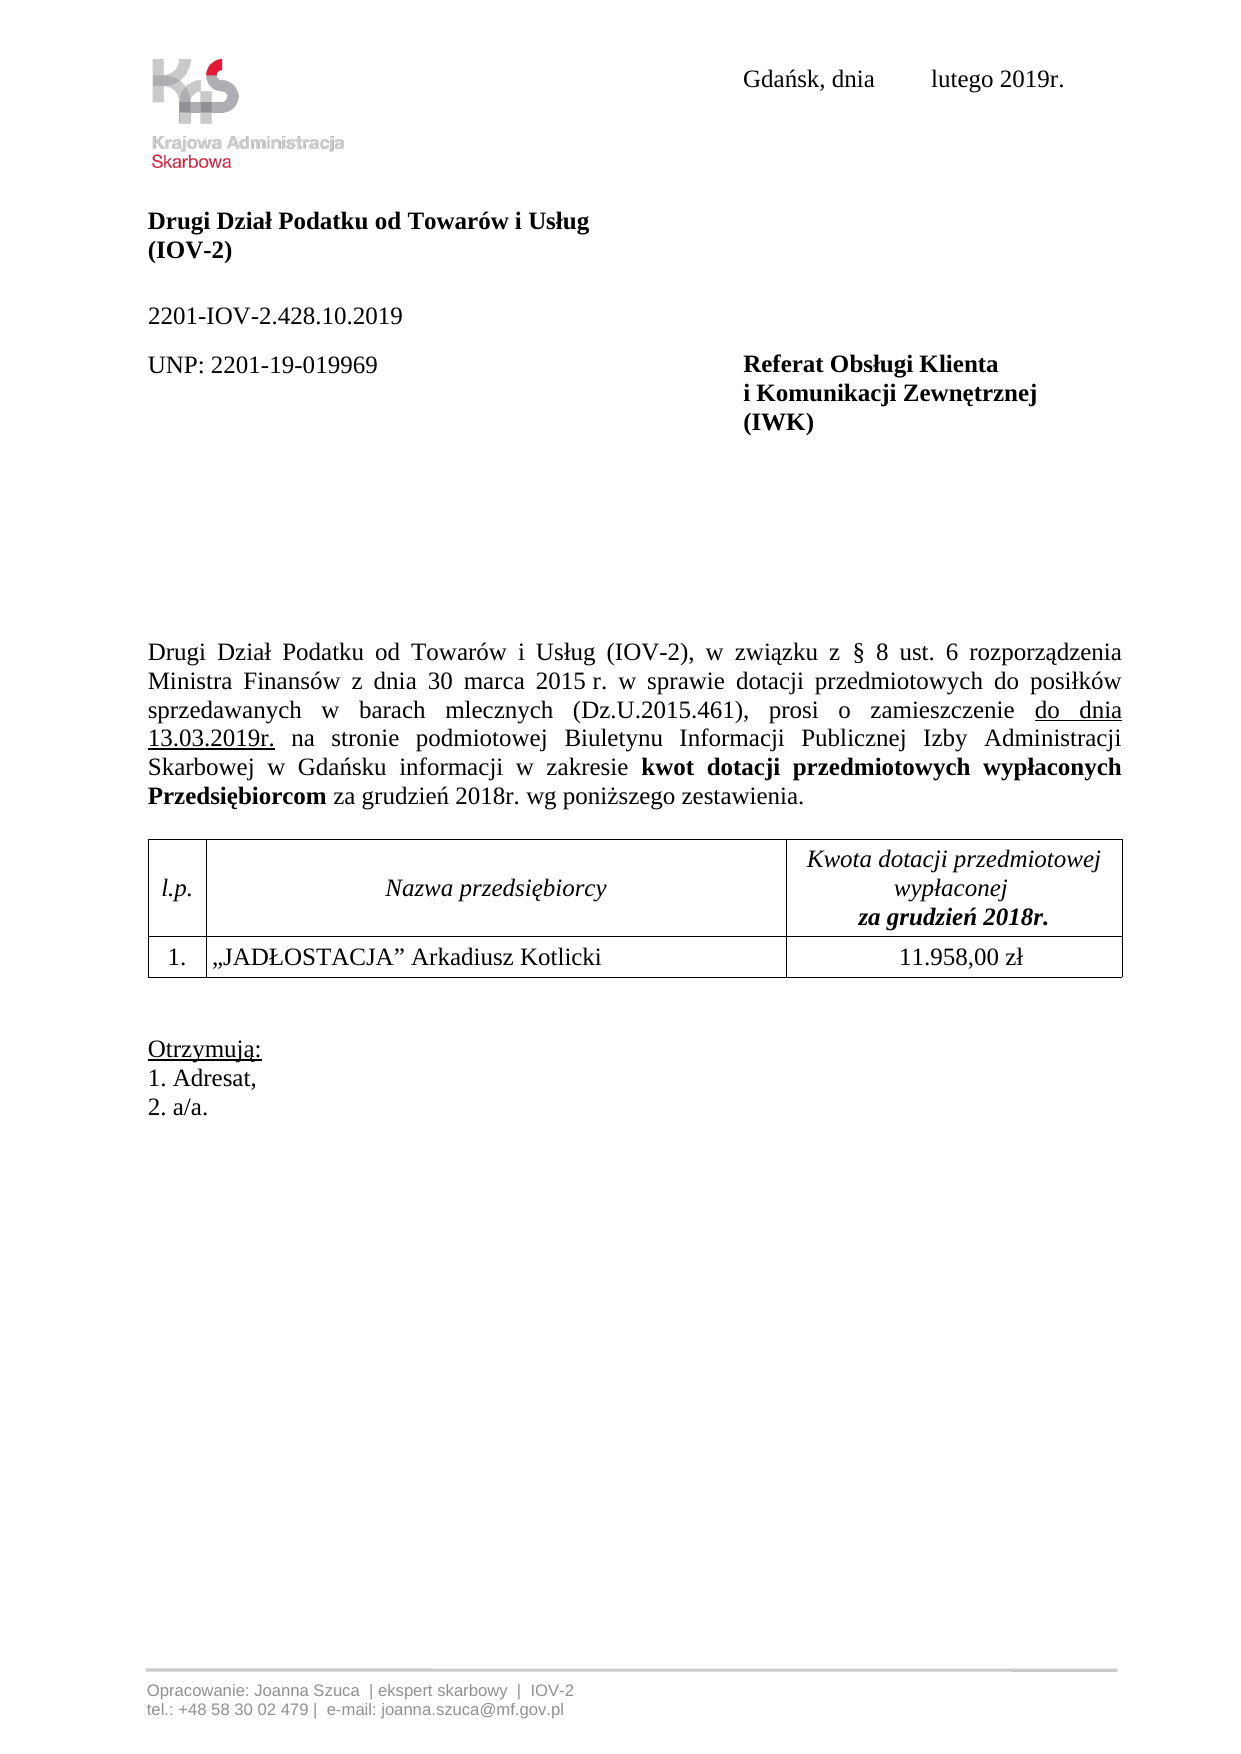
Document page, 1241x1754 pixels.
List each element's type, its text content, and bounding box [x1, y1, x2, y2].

text 2. a/a. [148, 1092, 1122, 1120]
picture [151, 59, 344, 176]
table_header Kwota dotacji przedmiotowej wypłaconej za grudzień 2018r. [787, 840, 1122, 936]
table_cell 11.958,00 zł [787, 937, 1122, 977]
table_header Nazwa przedsiębiorcy [207, 840, 786, 936]
text Drugi Dział Podatku od Towarów i Usług (IOV-2), w związku z § 8 ust. 6 rozporządzenia Ministra Finansów z dnia 30 marca 2015 r. w sprawie dotacji przedmiotowych do posiłków sprzedawanych w barach mlecznych (Dz.U.2015.461), prosi o zamieszczenie do dnia 13.03.2019r. na stronie podmiotowej Biuletynu Informacji Publicznej Izby Administracji Skarbowej w Gdańsku informacji w zakresie kwot dotacji przedmiotowych wypłaconych Przedsiębiorcom za grudzień 2018r. wg poniższego zestawienia. [148, 637, 1122, 810]
text (IOV-2) [594, 235, 1122, 263]
text 1. Adresat, [148, 1063, 1122, 1092]
table_cell „JADŁOSTACJA” Arkadiusz Kotlicki [207, 937, 786, 977]
text Otrzymują: [148, 1034, 1122, 1063]
text Drugi Dział Podatku od Towarów i Usług [594, 206, 1122, 235]
text UNP: 2201-19-019969 [148, 350, 743, 378]
table_header l.p. [149, 840, 206, 936]
table_cell 1. [149, 937, 206, 977]
